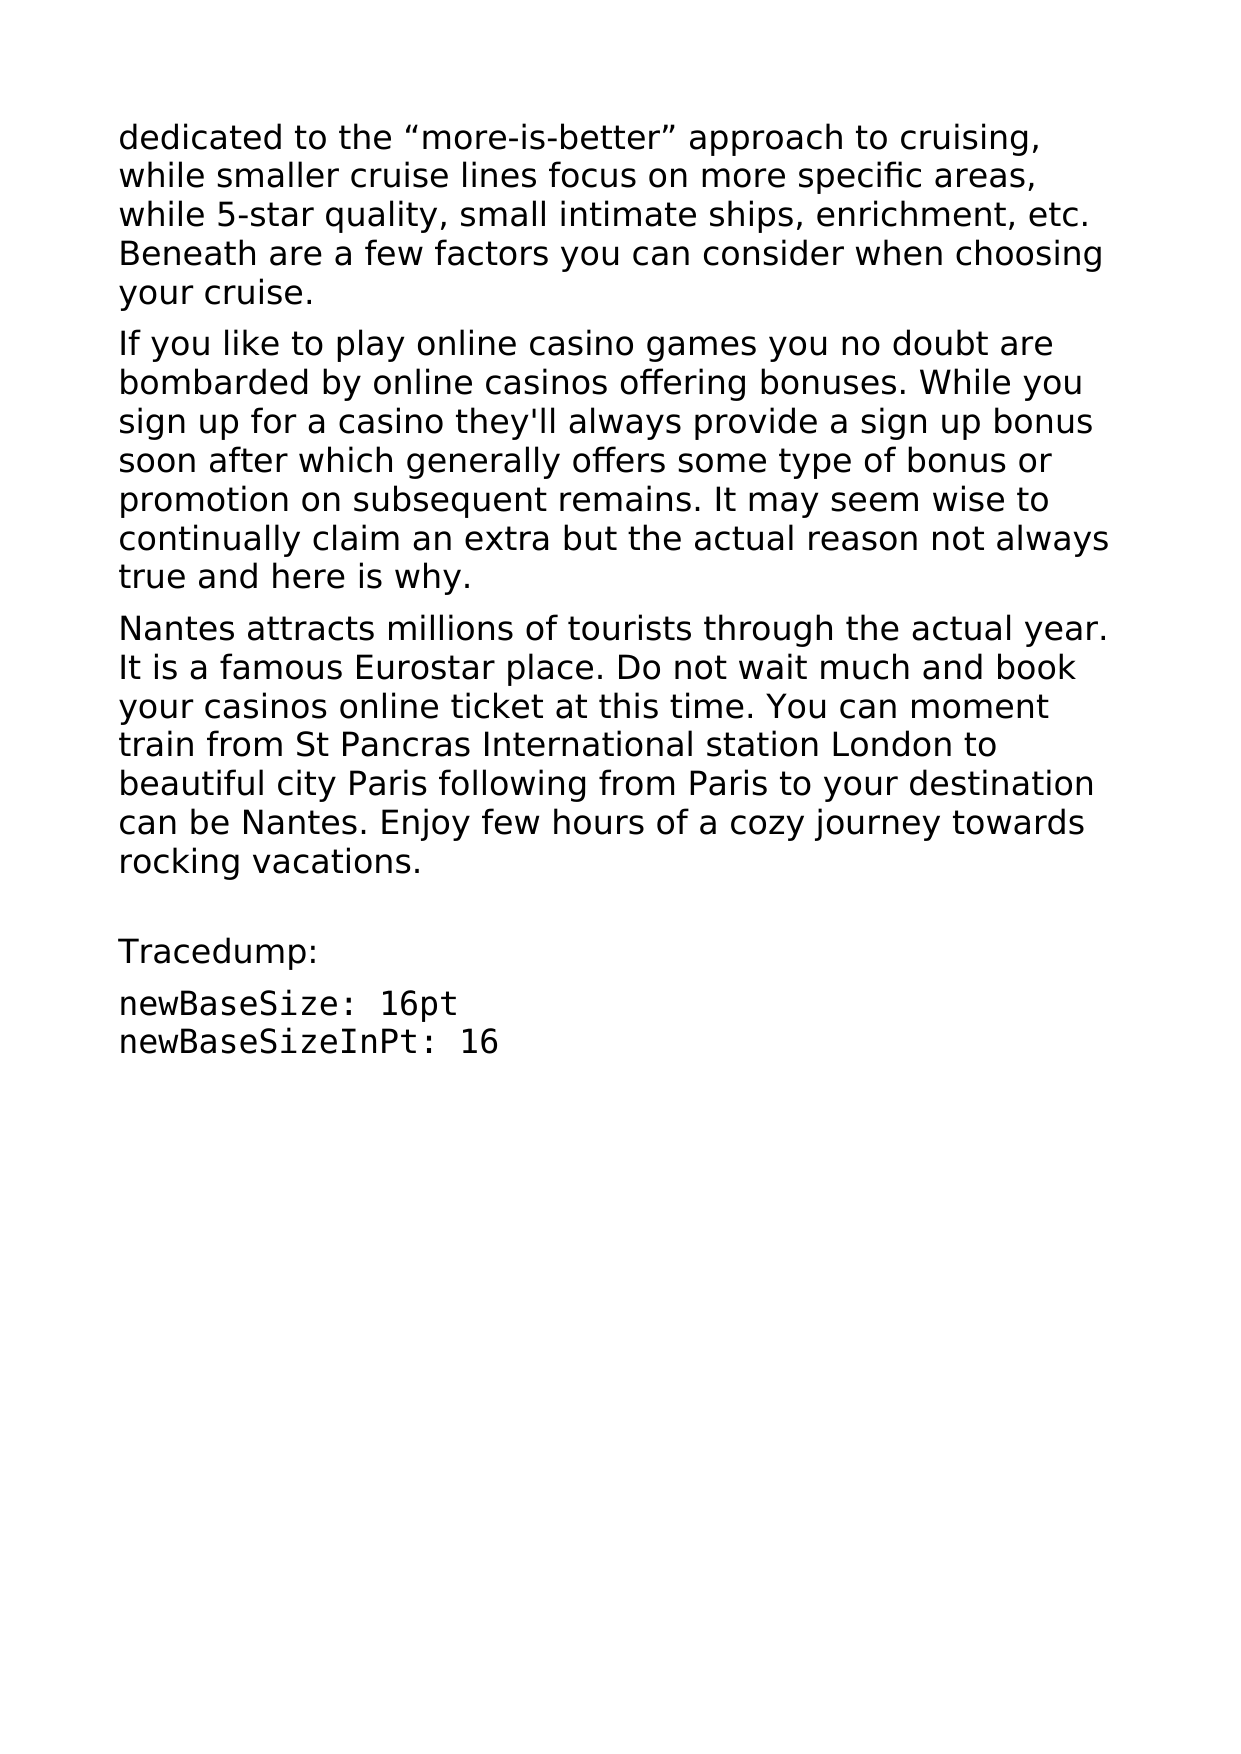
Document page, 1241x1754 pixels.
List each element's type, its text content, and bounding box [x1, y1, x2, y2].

text newBaseSize: 16pt newBaseSizeInPt: 16 [118, 984, 1122, 1062]
text Nantes attracts millions of tourists through the actual year. It is a famous Eurostar place. Do not wait much and book your casinos online ticket at this time. You can moment train from St Pancras International station London to beautiful city Paris following from Paris to your destination can be Nantes. Enjoy few hours of a cozy journey towards rocking vacations. [118, 609, 1122, 881]
text If you like to play online casino games you no doubt are bombarded by online casinos offering bonuses. While you sign up for a casino they'll always provide a sign up bonus soon after which generally offers some type of bonus or promotion on subsequent remains. It may seem wise to continually claim an extra but the actual reason not always true and here is why. [118, 325, 1122, 597]
text Tracedump: [118, 894, 1122, 972]
text dedicated to the “more-is-better” approach to cruising, while smaller cruise lines focus on more specific areas, while 5-star quality, small intimate ships, enrichment, etc. Beneath are a few factors you can consider when choosing your cruise. [118, 118, 1122, 312]
